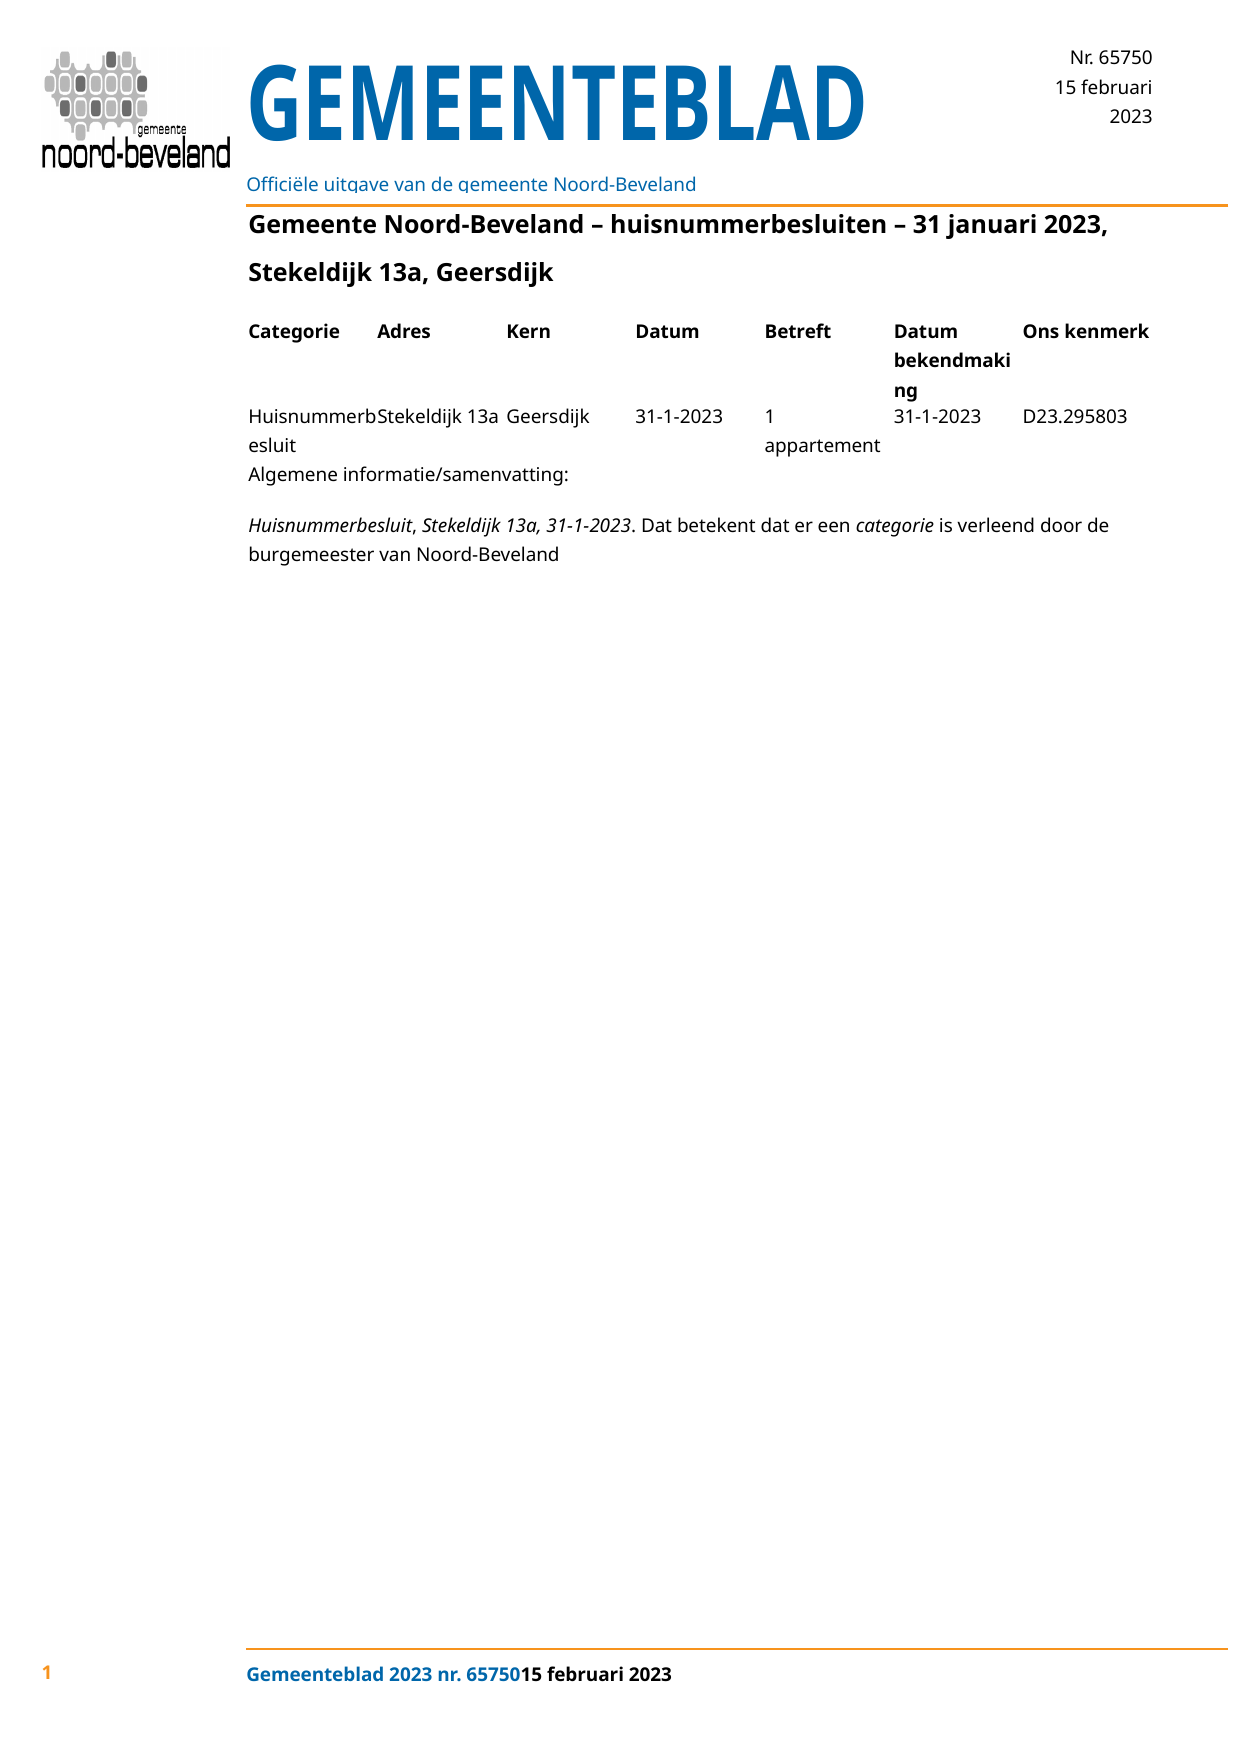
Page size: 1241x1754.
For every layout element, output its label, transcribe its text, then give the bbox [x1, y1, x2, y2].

table_header Adres [377, 318, 506, 403]
picture [41, 47, 231, 172]
table_cell 31-1-2023 [635, 403, 764, 458]
table_header Kern [506, 318, 635, 403]
table_header Betreft [764, 318, 893, 403]
table_header Ons kenmerk [1023, 318, 1152, 403]
table_header Categorie [248, 318, 377, 403]
table_header Datum bekendmaking [894, 318, 1022, 403]
text Huisnummerbesluit, Stekeldijk 13a, 31-1-2023. Dat betekent dat er een categorie is verleend door de burgemeester van Noord-Beveland [248, 512, 1152, 567]
table_header Datum [635, 318, 764, 403]
table_cell Stekeldijk 13a [377, 403, 506, 458]
table_cell 1 appartement [764, 403, 893, 458]
text Algemene informatie/samenvatting: [248, 461, 1152, 487]
table_cell Geersdijk [506, 403, 635, 458]
table_cell D23.295803 [1023, 403, 1152, 458]
table_cell Huisnummerbesluit [248, 403, 377, 458]
text Gemeente Noord-Beveland – huisnummerbesluiten – 31 januari 2023, Stekeldijk 13a, Geersdijk [248, 207, 1152, 288]
table_cell 31-1-2023 [894, 403, 1022, 458]
